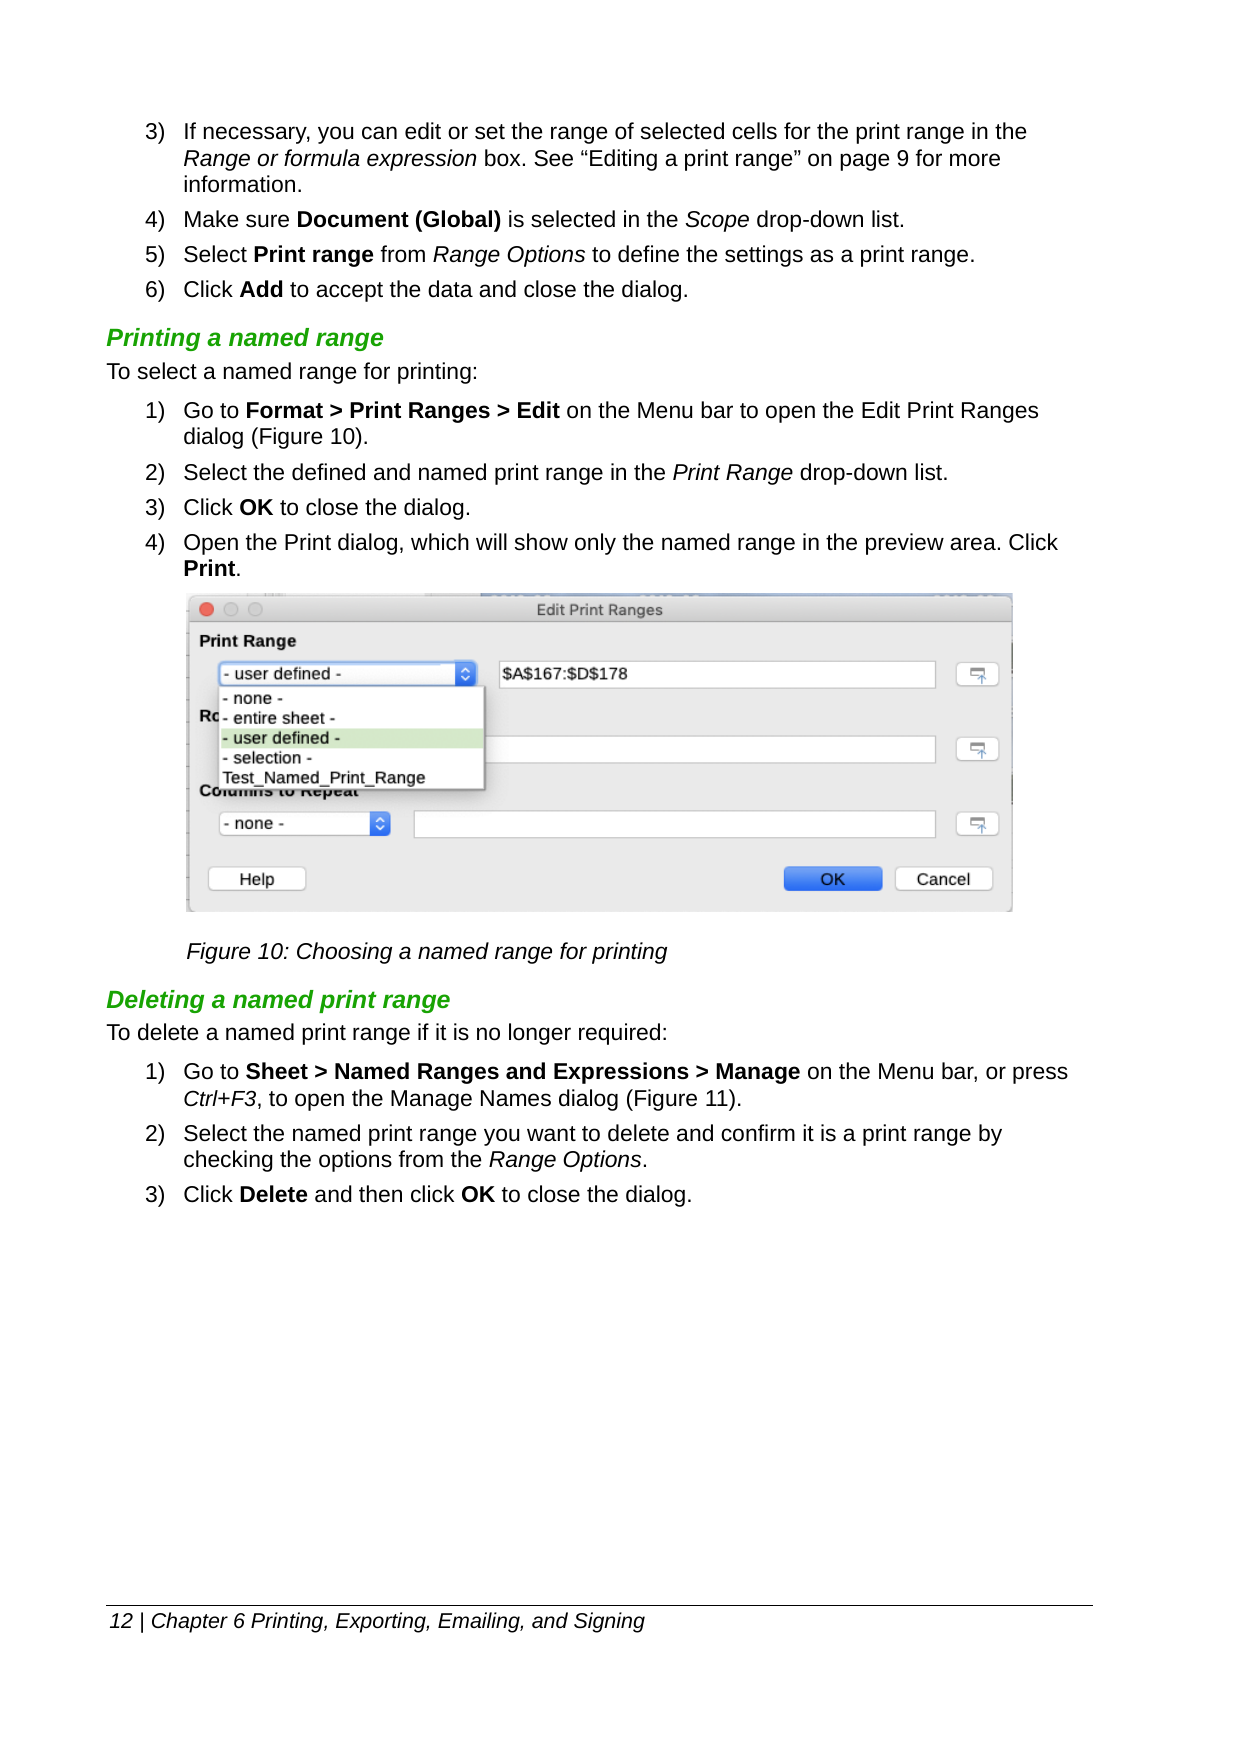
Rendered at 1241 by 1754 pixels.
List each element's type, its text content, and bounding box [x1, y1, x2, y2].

list Click OK to close the dialog. [165, 494, 1093, 520]
list Click Delete and then click OK to close the dialog. [165, 1181, 1093, 1208]
list Select the named print range you want to delete and confirm it is a print range by checking the options from the Range Options. [165, 1120, 1093, 1172]
list Select Print range from Range Options to define the settings as a print range. [165, 241, 1093, 268]
list Select the defined and named print range in the Print Range drop-down list. [165, 458, 1093, 485]
list Go to Format > Print Ranges > Edit on the Menu bar to open the Edit Print Ranges dialog (Figure 10). [165, 397, 1093, 450]
list Open the Print dialog, which will show only the named range in the preview area. Click Print. [165, 529, 1093, 582]
picture [186, 593, 1013, 912]
subtitle Deleting a named print range [106, 985, 1093, 1013]
text To delete a named print range if it is no longer required: [106, 1019, 1093, 1046]
list Go to Sheet > Named Ranges and Expressions > Manage on the Menu bar, or press Ctrl+F3, to open the Manage Names dialog (Figure 11). [165, 1058, 1093, 1111]
text To select a named range for printing: [106, 358, 1093, 384]
subtitle Printing a named range [106, 323, 1093, 352]
list Click Add to accept the data and close the dialog. [165, 276, 1093, 303]
list Make sure Document (Global) is selected in the Scope drop-down list. [165, 206, 1093, 232]
text Figure 10: Choosing a named range for printing [186, 912, 1013, 964]
list If necessary, you can edit or set the range of selected cells for the print range in the Range or formula expression box. See “Editing a print range” on page 9 for more information. [165, 118, 1093, 197]
